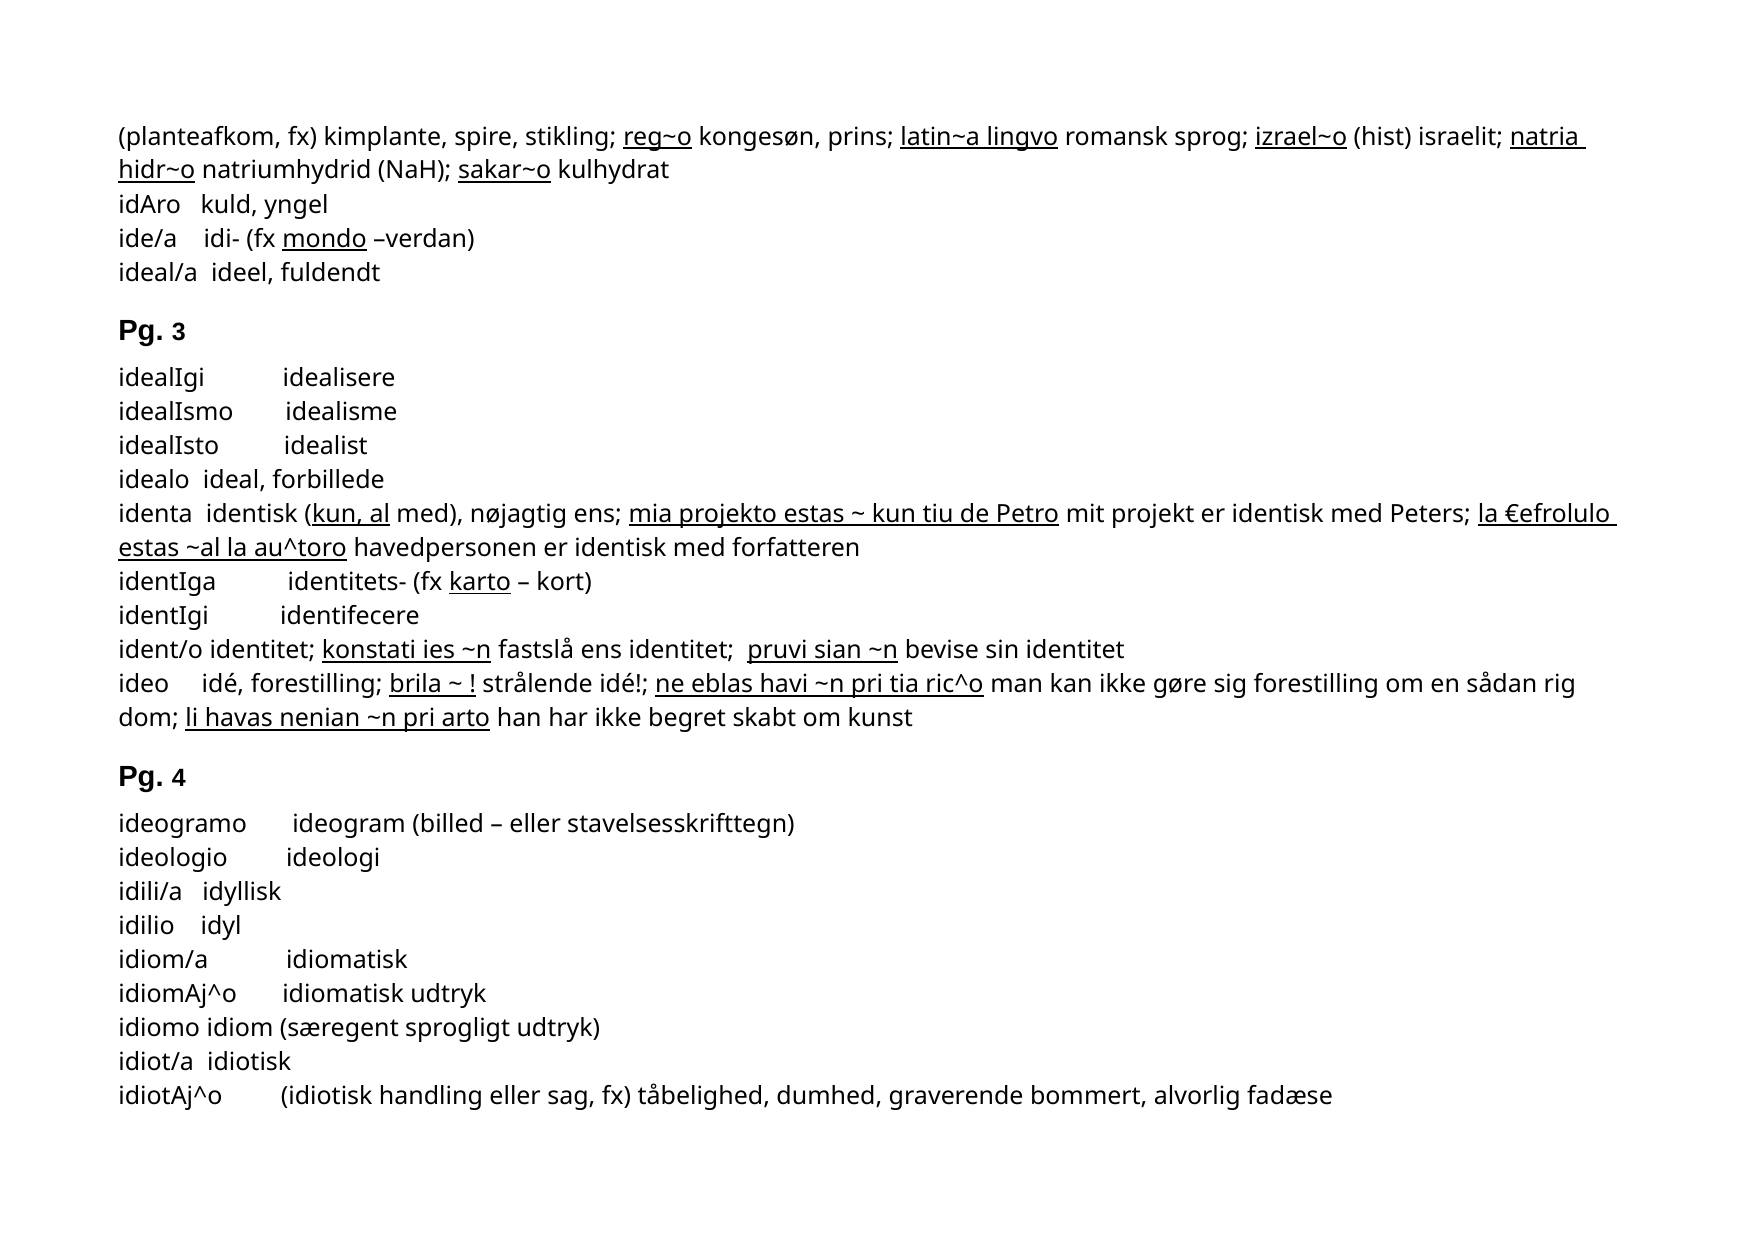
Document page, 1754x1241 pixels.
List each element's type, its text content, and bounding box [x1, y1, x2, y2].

text ident/o identitet; konstati ies ~n fastslå ens identitet; pruvi sian ~n bevise sin identitet [118, 632, 1636, 666]
text idiomAj^o idiomatisk udtryk [118, 976, 1636, 1009]
text idealIgi idealisere [118, 359, 1636, 393]
text idealIsmo idealisme [118, 393, 1636, 428]
text idili/a idyllisk [118, 873, 1636, 907]
text identIgi identifecere [118, 598, 1636, 632]
text idiot/a idiotisk [118, 1044, 1636, 1078]
subtitle Pg. 3 [118, 313, 1636, 347]
subtitle Pg. 4 [118, 759, 1636, 793]
text (planteafkom, fx) kimplante, spire, stikling; reg~o kongesøn, prins; latin~a lingvo romansk sprog; izrael~o (hist) israelit; natria hidr~o natriumhydrid (NaH); sakar~o kulhydrat [118, 118, 1636, 186]
text identa identisk (kun, al med), nøjagtig ens; mia projekto estas ~ kun tiu de Petro mit projekt er identisk med Peters; la €efrolulo estas ~al la au^toro havedpersonen er identisk med forfatteren [118, 496, 1636, 564]
text identIga identitets- (fx karto – kort) [118, 564, 1636, 598]
text idealo ideal, forbillede [118, 462, 1636, 496]
text ideo idé, forestilling; brila ~ ! strålende idé!; ne eblas havi ~n pri tia ric^o man kan ikke gøre sig forestilling om en sådan rig dom; li havas nenian ~n pri arto han har ikke begret skabt om kunst [118, 666, 1636, 734]
text ideologio ideologi [118, 839, 1636, 873]
text ideal/a ideel, fuldendt [118, 254, 1636, 288]
text idiomo idiom (særegent sprogligt udtryk) [118, 1009, 1636, 1044]
text ideogramo ideogram (billed – eller stavelsesskrifttegn) [118, 805, 1636, 839]
text ide/a idi- (fx mondo –verdan) [118, 220, 1636, 254]
text idealIsto idealist [118, 428, 1636, 462]
text idAro kuld, yngel [118, 186, 1636, 220]
text idiotAj^o (idiotisk handling eller sag, fx) tåbelighed, dumhed, graverende bommert, alvorlig fadæse [118, 1078, 1636, 1112]
text idilio idyl [118, 907, 1636, 941]
text idiom/a idiomatisk [118, 941, 1636, 976]
